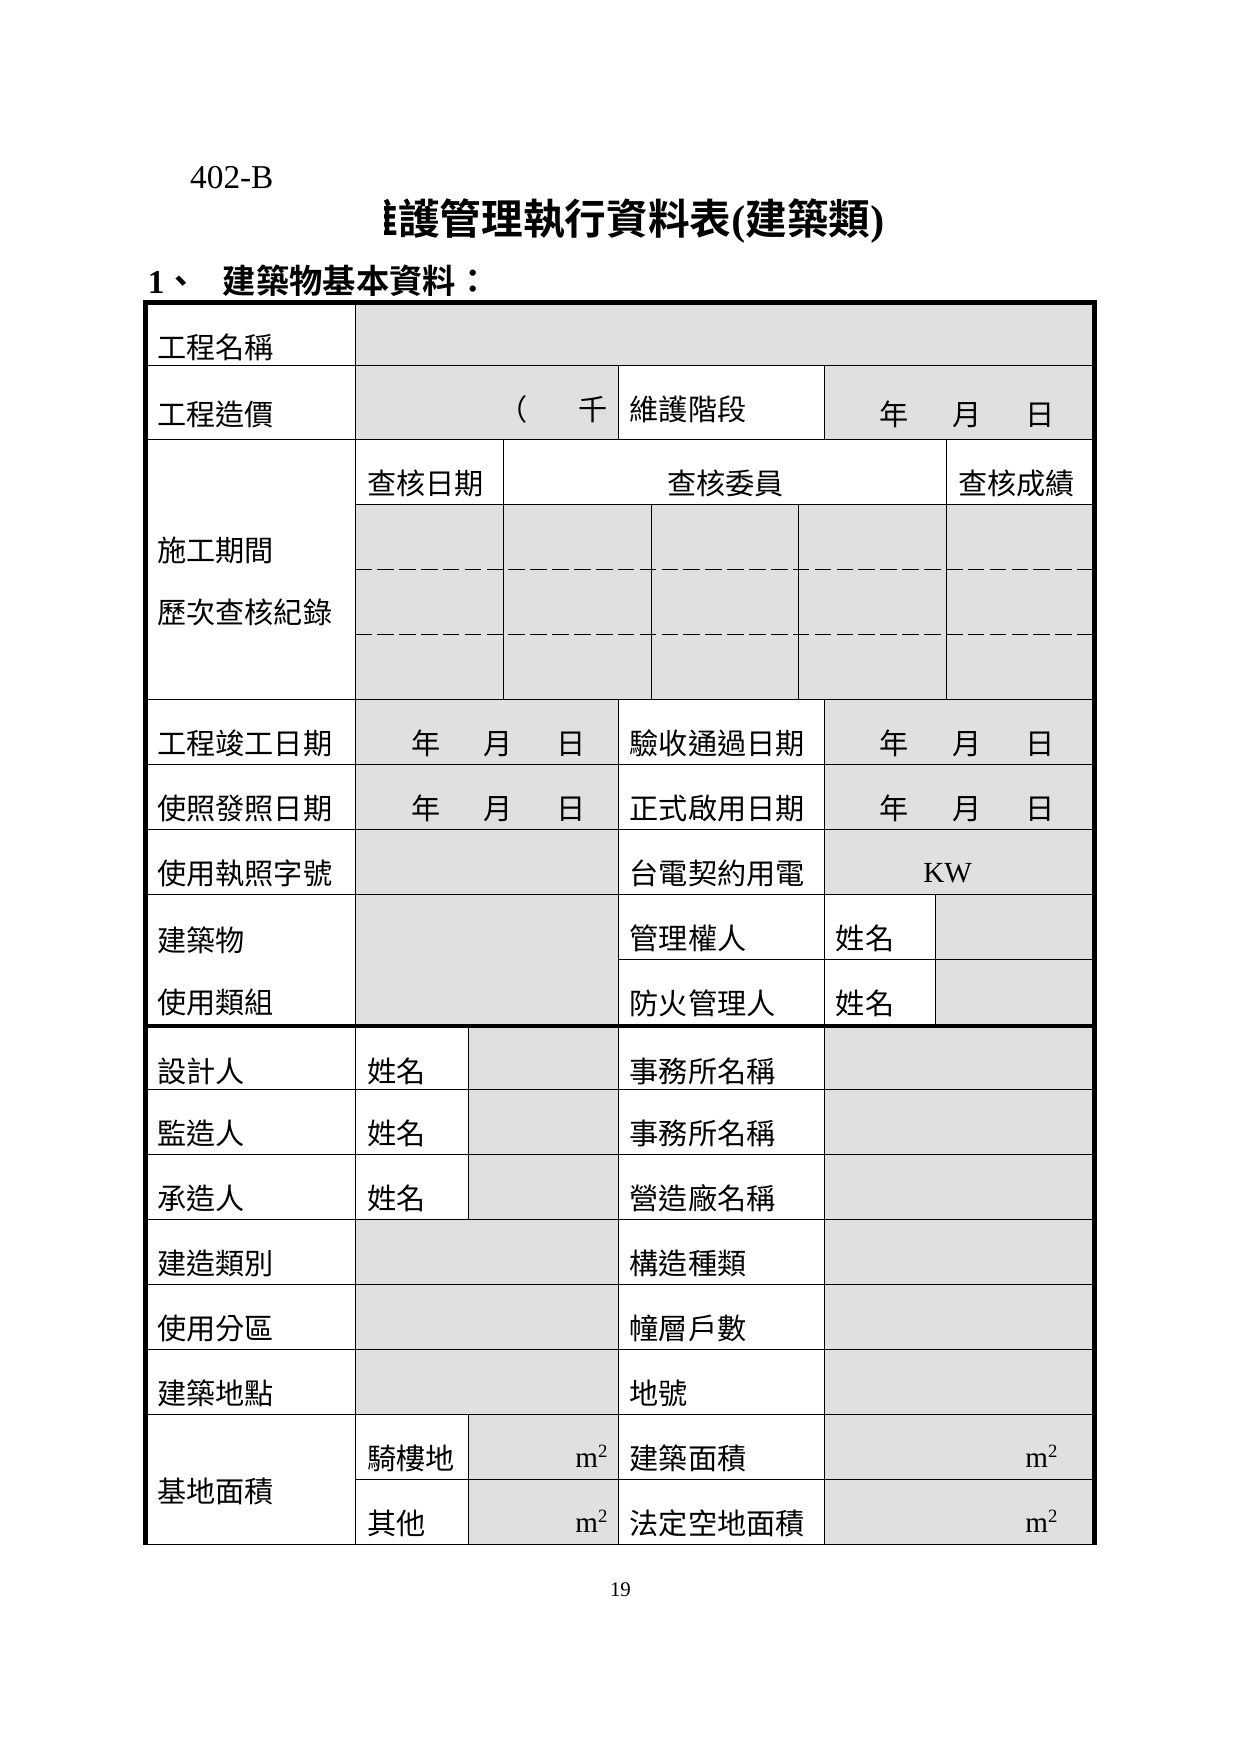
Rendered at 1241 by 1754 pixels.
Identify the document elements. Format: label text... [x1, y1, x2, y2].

table_cell [652, 505, 798, 569]
table_cell [947, 505, 1092, 569]
table_cell 年 月 日 [825, 765, 1092, 829]
table_cell [825, 1028, 1092, 1089]
table_cell 查核成績 [947, 440, 1092, 504]
table_cell 驗收通過日期 [619, 700, 824, 764]
table_cell 年 月 日 [825, 366, 1092, 439]
table_cell [652, 634, 798, 699]
table_cell 基地面積 [148, 1415, 355, 1544]
table_cell 事務所名稱 [619, 1028, 824, 1089]
table_cell 年 月 日 [356, 700, 618, 764]
table_cell [799, 505, 946, 569]
table_cell 查核日期 [356, 440, 503, 504]
table_cell 年 月 日 [356, 765, 618, 829]
table_header [356, 305, 1092, 365]
table_cell 正式啟用日期 [619, 765, 824, 829]
table_cell [947, 634, 1092, 699]
table_cell [469, 1028, 618, 1089]
table_cell [356, 1285, 618, 1349]
table_cell KW [825, 830, 1092, 894]
table_cell [469, 1155, 618, 1219]
table_header 工程名稱 [148, 305, 355, 365]
table_cell 年 月 日 [825, 700, 1092, 764]
table_cell 設計人 [148, 1028, 355, 1089]
table_cell 建造類別 [148, 1220, 355, 1284]
text 402-B [190, 158, 369, 196]
table_cell 幢層戶數 [619, 1285, 824, 1349]
table_cell [356, 634, 503, 699]
table_cell [936, 960, 1092, 1024]
table_cell [799, 569, 946, 634]
table_cell 地號 [619, 1350, 824, 1414]
table_cell 姓名 [825, 960, 935, 1024]
table_cell 姓名 [356, 1155, 468, 1219]
table_cell [504, 505, 651, 569]
table_cell 維護階段 訪查日期 [619, 366, 824, 439]
table_cell 工程造價 [148, 366, 355, 439]
table_cell [825, 1350, 1092, 1414]
table_cell 其他 [356, 1480, 468, 1544]
table_cell [356, 569, 503, 634]
table_cell 使照發照日期 [148, 765, 355, 829]
table_cell 姓名 [825, 895, 935, 959]
table_cell [825, 1090, 1092, 1154]
table_cell 構造種類 [619, 1220, 824, 1284]
table_cell 建築面積 [619, 1415, 824, 1479]
table_cell [936, 895, 1092, 959]
table_cell 姓名 [356, 1028, 468, 1089]
table_cell 騎樓地 [356, 1415, 468, 1479]
table_cell m2 [469, 1480, 618, 1544]
table_cell [825, 1285, 1092, 1349]
table_cell 姓名 [356, 1090, 468, 1154]
table_cell [469, 1090, 618, 1154]
table_cell m2 [469, 1415, 618, 1479]
table_cell [825, 1155, 1092, 1219]
table_cell [356, 830, 618, 894]
table_cell 建築物 使用類組 [148, 895, 355, 1024]
table_cell [825, 1220, 1092, 1284]
table_cell 建築地點 [148, 1350, 355, 1414]
table_cell [652, 569, 798, 634]
table_cell 承造人 [148, 1155, 355, 1219]
table_cell 使用執照字號 [148, 830, 355, 894]
table_cell 防火管理人 [619, 960, 824, 1024]
table_cell [356, 1350, 618, 1414]
table_cell [356, 895, 618, 1024]
table_cell [504, 634, 651, 699]
table_cell [356, 505, 503, 569]
table_cell m2 [825, 1480, 1092, 1544]
table_cell [947, 569, 1092, 634]
table_cell 查核委員 [504, 440, 946, 504]
table_cell 營造廠名稱 [619, 1155, 824, 1219]
list 建築物基本資料： [148, 237, 1092, 300]
table_cell 使用分區 [148, 1285, 355, 1349]
table_cell [356, 1220, 618, 1284]
table_cell 工程竣工日期 [148, 700, 355, 764]
table_cell 監造人 [148, 1090, 355, 1154]
text 維護管理執行資料表(建築類) [148, 150, 1092, 242]
table_cell （千元） [356, 366, 618, 439]
table_cell [799, 634, 946, 699]
table_cell 法定空地面積 [619, 1480, 824, 1544]
table_cell 台電契約用電 [619, 830, 824, 894]
table_cell 事務所名稱 [619, 1090, 824, 1154]
table_cell [504, 569, 651, 634]
table_cell 管理權人 [619, 895, 824, 959]
table_cell m2 [825, 1415, 1092, 1479]
table_cell 施工期間 歷次查核紀錄 [148, 440, 355, 699]
